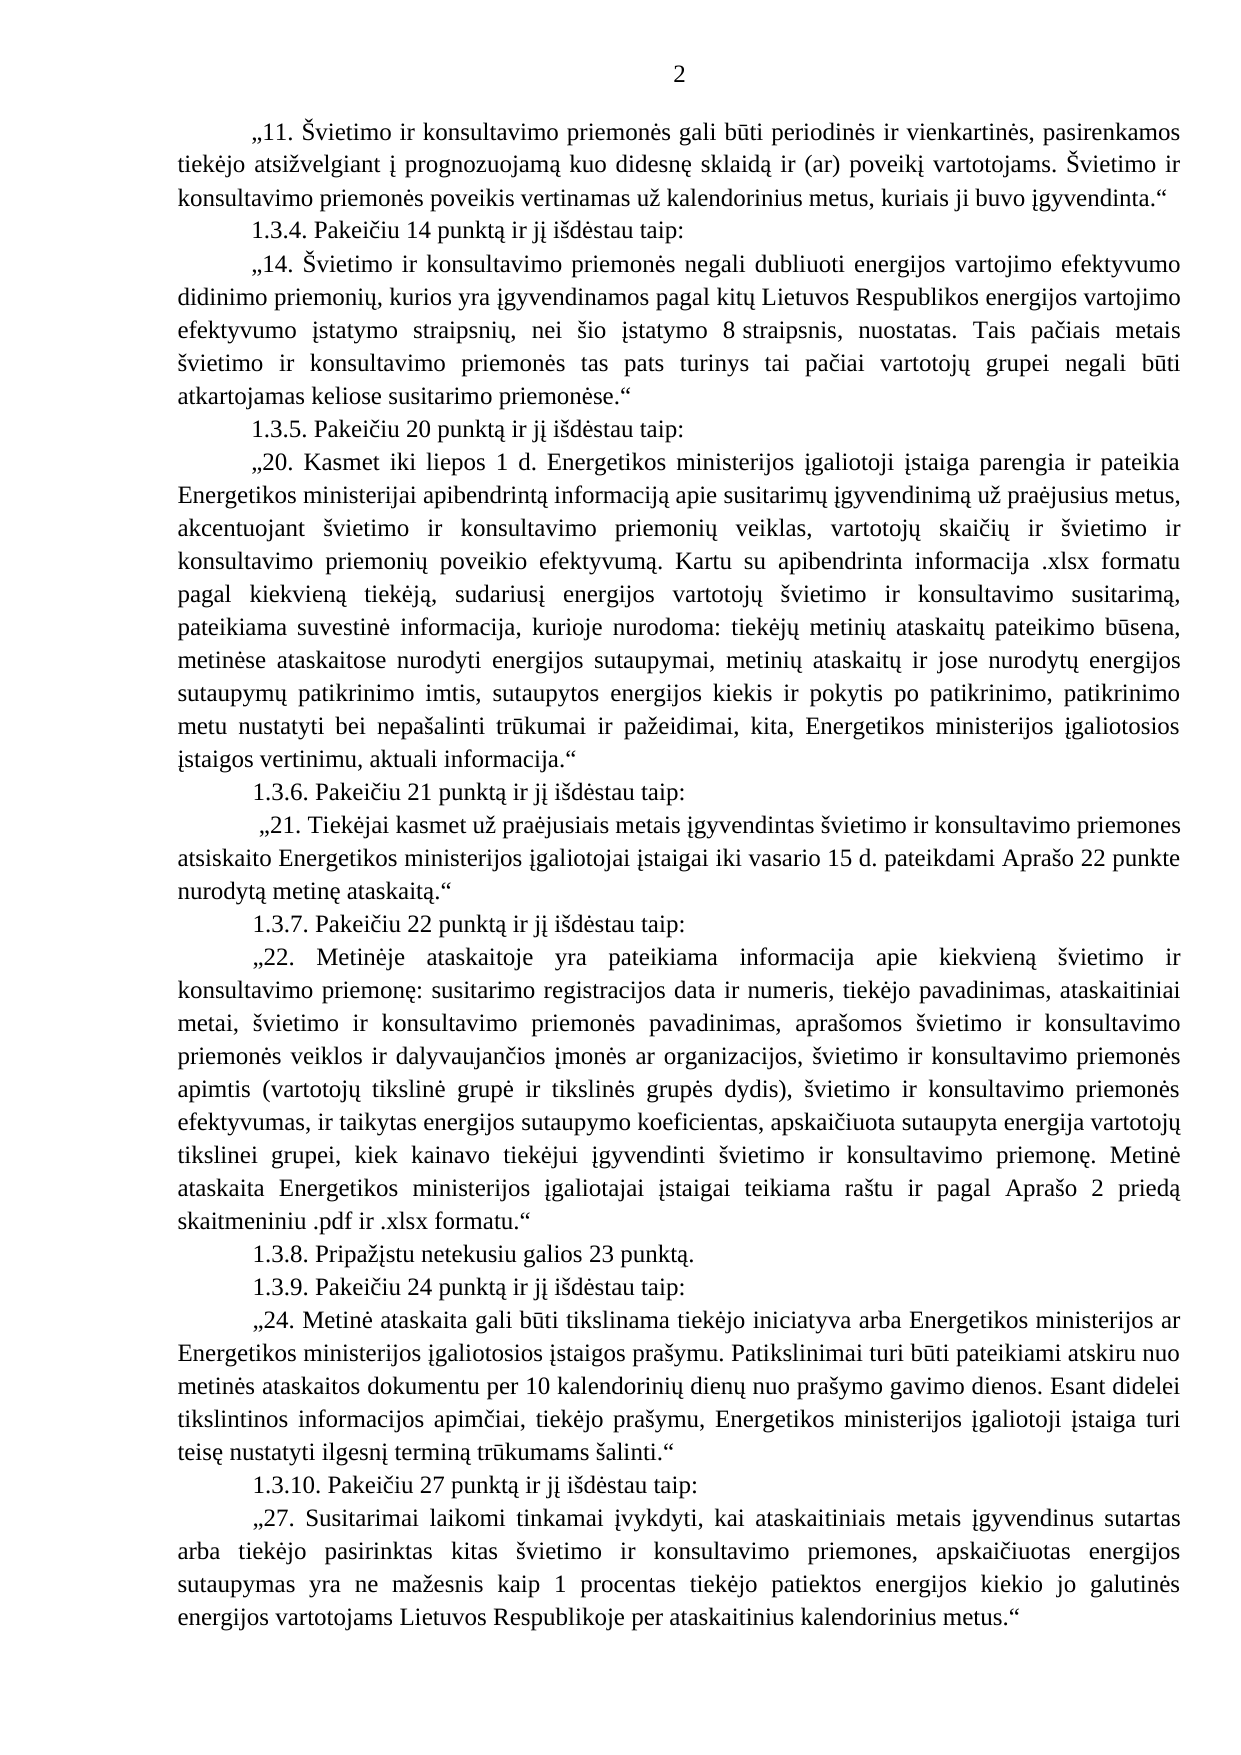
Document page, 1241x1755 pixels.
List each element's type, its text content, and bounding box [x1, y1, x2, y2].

text „22. Metinėje ataskaitoje yra pateikiama informacija apie kiekvieną švietimo ir konsultavimo priemonę: susitarimo registracijos data ir numeris, tiekėjo pavadinimas, ataskaitiniai metai, švietimo ir konsultavimo priemonės pavadinimas, aprašomos švietimo ir konsultavimo priemonės veiklos ir dalyvaujančios įmonės ar organizacijos, švietimo ir konsultavimo priemonės apimtis (vartotojų tikslinė grupė ir tikslinės grupės dydis), švietimo ir konsultavimo priemonės efektyvumas, ir taikytas energijos sutaupymo koeficientas, apskaičiuota sutaupyta energija vartotojų tikslinei grupei, kiek kainavo tiekėjui įgyvendinti švietimo ir konsultavimo priemonę. Metinė ataskaita Energetikos ministerijos įgaliotajai įstaigai teikiama raštu ir pagal Aprašo 2 priedą skaitmeniniu .pdf ir .xlsx formatu.“ [177, 942, 1181, 1235]
text 1.3.10. Pakeičiu 27 punktą ir jį išdėstau taip: [177, 1470, 1181, 1499]
text 1.3.9. Pakeičiu 24 punktą ir jį išdėstau taip: [177, 1272, 1181, 1301]
text „27. Susitarimai laikomi tinkamai įvykdyti, kai ataskaitiniais metais įgyvendinus sutartas arba tiekėjo pasirinktas kitas švietimo ir konsultavimo priemones, apskaičiuotas energijos sutaupymas yra ne mažesnis kaip 1 procentas tiekėjo patiektos energijos kiekio jo galutinės energijos vartotojams Lietuvos Respublikoje per ataskaitinius kalendorinius metus.“ [177, 1503, 1181, 1631]
text 1.3.8. Pripažįstu netekusiu galios 23 punktą. [177, 1239, 1181, 1268]
text „21. Tiekėjai kasmet už praėjusiais metais įgyvendintas švietimo ir konsultavimo priemones atsiskaito Energetikos ministerijos įgaliotojai įstaigai iki vasario 15 d. pateikdami Aprašo 22 punkte nurodytą metinę ataskaitą.“ [177, 810, 1181, 905]
text „24. Metinė ataskaita gali būti tikslinama tiekėjo iniciatyva arba Energetikos ministerijos ar Energetikos ministerijos įgaliotosios įstaigos prašymu. Patikslinimai turi būti pateikiami atskiru nuo metinės ataskaitos dokumentu per 10 kalendorinių dienų nuo prašymo gavimo dienos. Esant didelei tikslintinos informacijos apimčiai, tiekėjo prašymu, Energetikos ministerijos įgaliotoji įstaiga turi teisę nustatyti ilgesnį terminą trūkumams šalinti.“ [177, 1305, 1181, 1466]
text „20. Kasmet iki liepos 1 d. Energetikos ministerijos įgaliotoji įstaiga parengia ir pateikia Energetikos ministerijai apibendrintą informaciją apie susitarimų įgyvendinimą už praėjusius metus, akcentuojant švietimo ir konsultavimo priemonių veiklas, vartotojų skaičių ir švietimo ir konsultavimo priemonių poveikio efektyvumą. Kartu su apibendrinta informacija .xlsx formatu pagal kiekvieną tiekėją, sudariusį energijos vartotojų švietimo ir konsultavimo susitarimą, pateikiama suvestinė informacija, kurioje nurodoma: tiekėjų metinių ataskaitų pateikimo būsena, metinėse ataskaitose nurodyti energijos sutaupymai, metinių ataskaitų ir jose nurodytų energijos sutaupymų patikrinimo imtis, sutaupytos energijos kiekis ir pokytis po patikrinimo, patikrinimo metu nustatyti bei nepašalinti trūkumai ir pažeidimai, kita, Energetikos ministerijos įgaliotosios įstaigos vertinimu, aktuali informacija.“ [177, 447, 1181, 773]
text 1.3.6. Pakeičiu 21 punktą ir jį išdėstau taip: [177, 777, 1181, 806]
text 1.3.5. Pakeičiu 20 punktą ir jį išdėstau taip: [177, 414, 1181, 442]
text „11. Švietimo ir konsultavimo priemonės gali būti periodinės ir vienkartinės, pasirenkamos tiekėjo atsižvelgiant į prognozuojamą kuo didesnę sklaidą ir (ar) poveikį vartotojams. Švietimo ir konsultavimo priemonės poveikis vertinamas už kalendorinius metus, kuriais ji buvo įgyvendinta.“ [177, 117, 1181, 211]
text „14. Švietimo ir konsultavimo priemonės negali dubliuoti energijos vartojimo efektyvumo didinimo priemonių, kurios yra įgyvendinamos pagal kitų Lietuvos Respublikos energijos vartojimo efektyvumo įstatymo straipsnių, nei šio įstatymo 8 straipsnis, nuostatas. Tais pačiais metais švietimo ir konsultavimo priemonės tas pats turinys tai pačiai vartotojų grupei negali būti atkartojamas keliose susitarimo priemonėse.“ [177, 249, 1181, 409]
text 1.3.4. Pakeičiu 14 punktą ir jį išdėstau taip: [177, 216, 1181, 244]
text 1.3.7. Pakeičiu 22 punktą ir jį išdėstau taip: [177, 909, 1181, 938]
